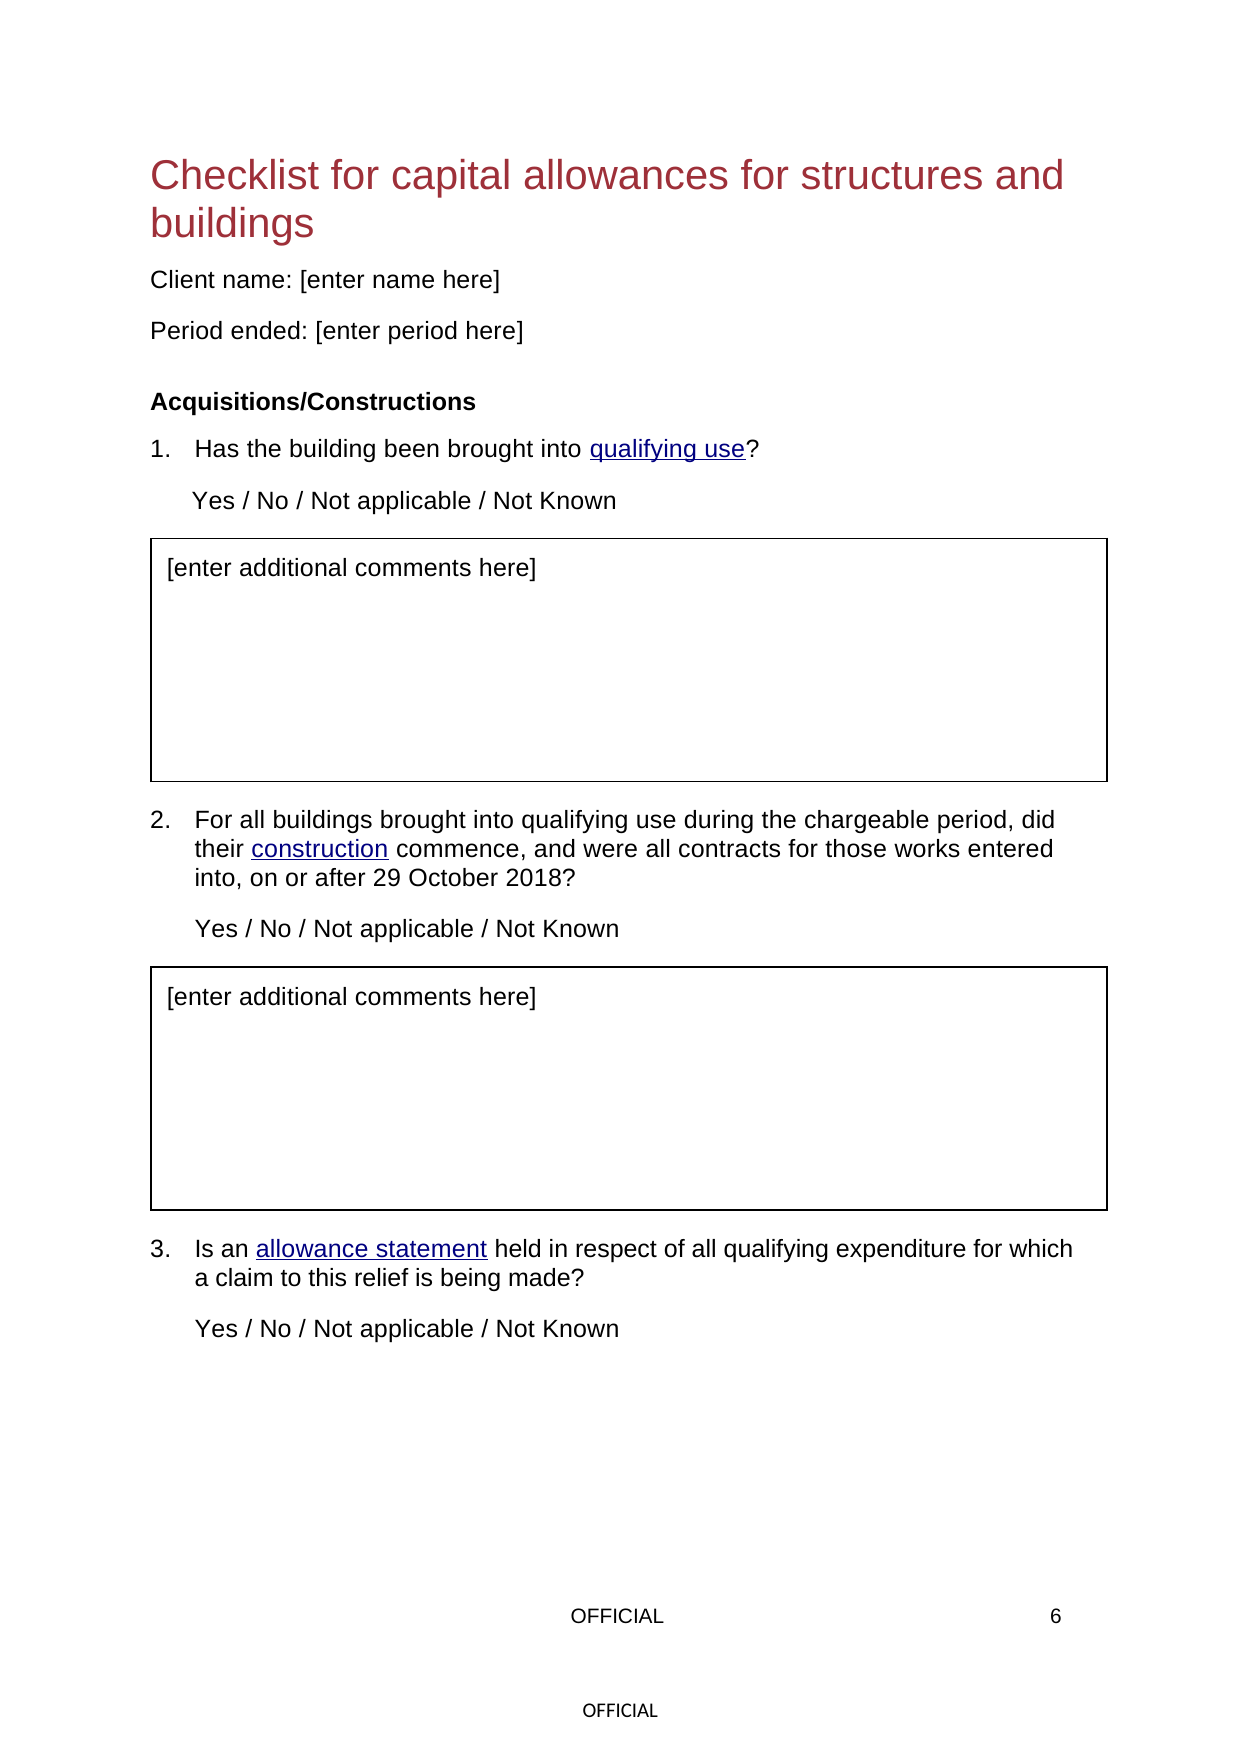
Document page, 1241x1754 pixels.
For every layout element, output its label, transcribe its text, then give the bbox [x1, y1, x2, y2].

text Client name: [enter name here] [150, 264, 1086, 293]
subtitle Yes / No / Not applicable / Not Known [194, 1314, 1090, 1343]
subtitle Is an allowance statement held in respect of all qualifying expenditure for which a claim to this relief is being made? [150, 1234, 1090, 1291]
subtitle Yes / No / Not applicable / Not Known [191, 486, 1090, 514]
subtitle For all buildings brought into qualifying use during the chargeable period, did their construction commence, and were all contracts for those works entered into, on or after 29 October 2018? [150, 805, 1090, 892]
text [enter additional comments here] [167, 981, 1087, 1010]
subtitle Acquisitions/Constructions [150, 387, 1090, 415]
subtitle Checklist for capital allowances for structures and buildings [150, 150, 1090, 246]
text [enter additional comments here] [167, 553, 1087, 582]
subtitle Has the building been brought into qualifying use? [150, 434, 1090, 463]
subtitle Yes / No / Not applicable / Not Known [194, 914, 1090, 943]
text Period ended: [enter period here] [150, 316, 1086, 345]
